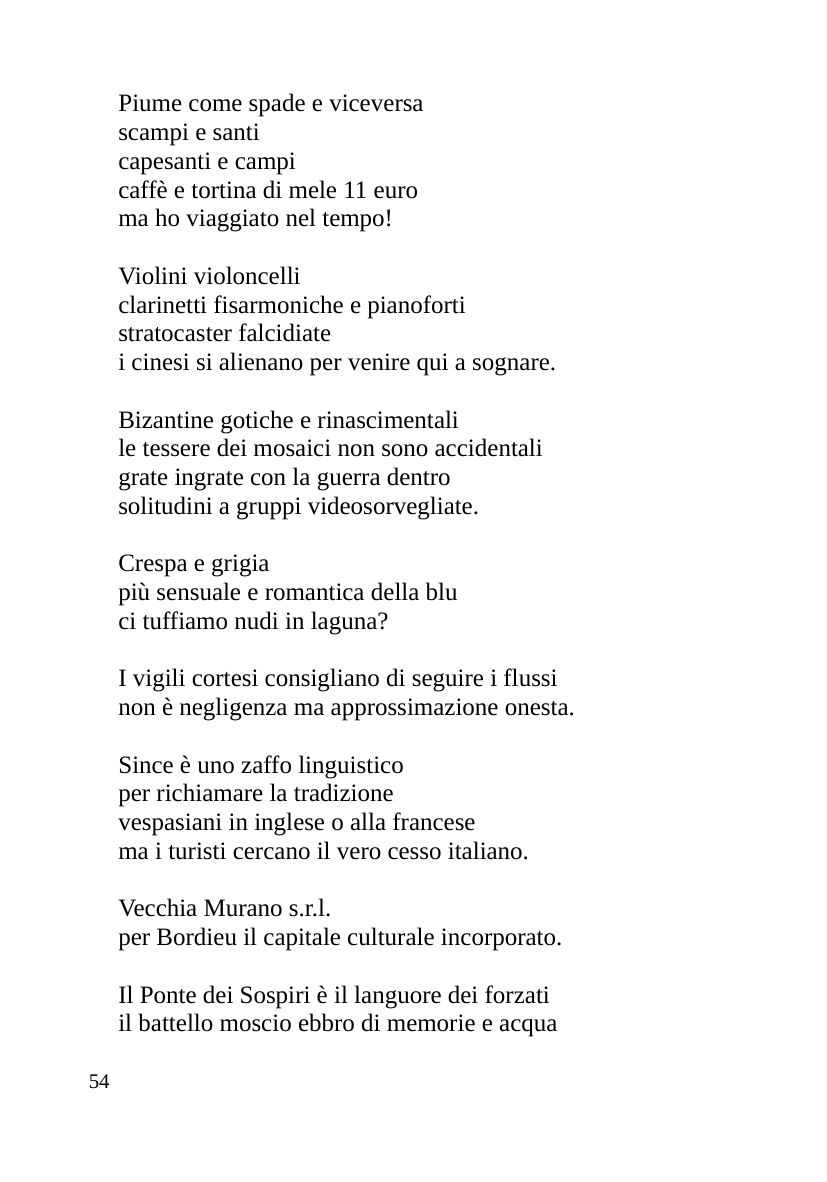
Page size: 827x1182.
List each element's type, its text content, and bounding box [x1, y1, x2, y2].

text Violini violoncelli [118, 261, 738, 290]
text vespasiani in inglese o alla francese [118, 807, 738, 836]
text i cinesi si alienano per venire qui a sognare. [118, 347, 738, 376]
text più sensuale e romantica della blu [118, 577, 738, 606]
text per richiamare la tradizione [118, 778, 738, 807]
text il battello moscio ebbro di memorie e acqua [118, 1008, 738, 1037]
text non è negligenza ma approssimazione onesta. [118, 692, 738, 721]
text Il Ponte dei Sospiri è il languore dei forzati [118, 980, 738, 1008]
text scampi e santi [118, 117, 738, 146]
text stratocaster falcidiate [118, 318, 738, 347]
text solitudini a gruppi videosorvegliate. [118, 491, 738, 520]
text le tessere dei mosaici non sono accidentali [118, 433, 738, 462]
text ma ho viaggiato nel tempo! [118, 203, 738, 232]
text grate ingrate con la guerra dentro [118, 462, 738, 491]
text capesanti e campi [118, 146, 738, 175]
text Since è uno zaffo linguistico [118, 750, 738, 778]
text ci tuffiamo nudi in laguna? [118, 606, 738, 635]
text Bizantine gotiche e rinascimentali [118, 405, 738, 433]
text Crespa e grigia [118, 548, 738, 577]
text I vigili cortesi consigliano di seguire i flussi [118, 663, 738, 692]
text per Bordieu il capitale culturale incorporato. [118, 922, 738, 951]
text Vecchia Murano s.r.l. [118, 893, 738, 922]
text clarinetti fisarmoniche e pianoforti [118, 290, 738, 318]
text ma i turisti cercano il vero cesso italiano. [118, 836, 738, 865]
text Piume come spade e viceversa [118, 88, 738, 117]
text caffè e tortina di mele 11 euro [118, 175, 738, 203]
